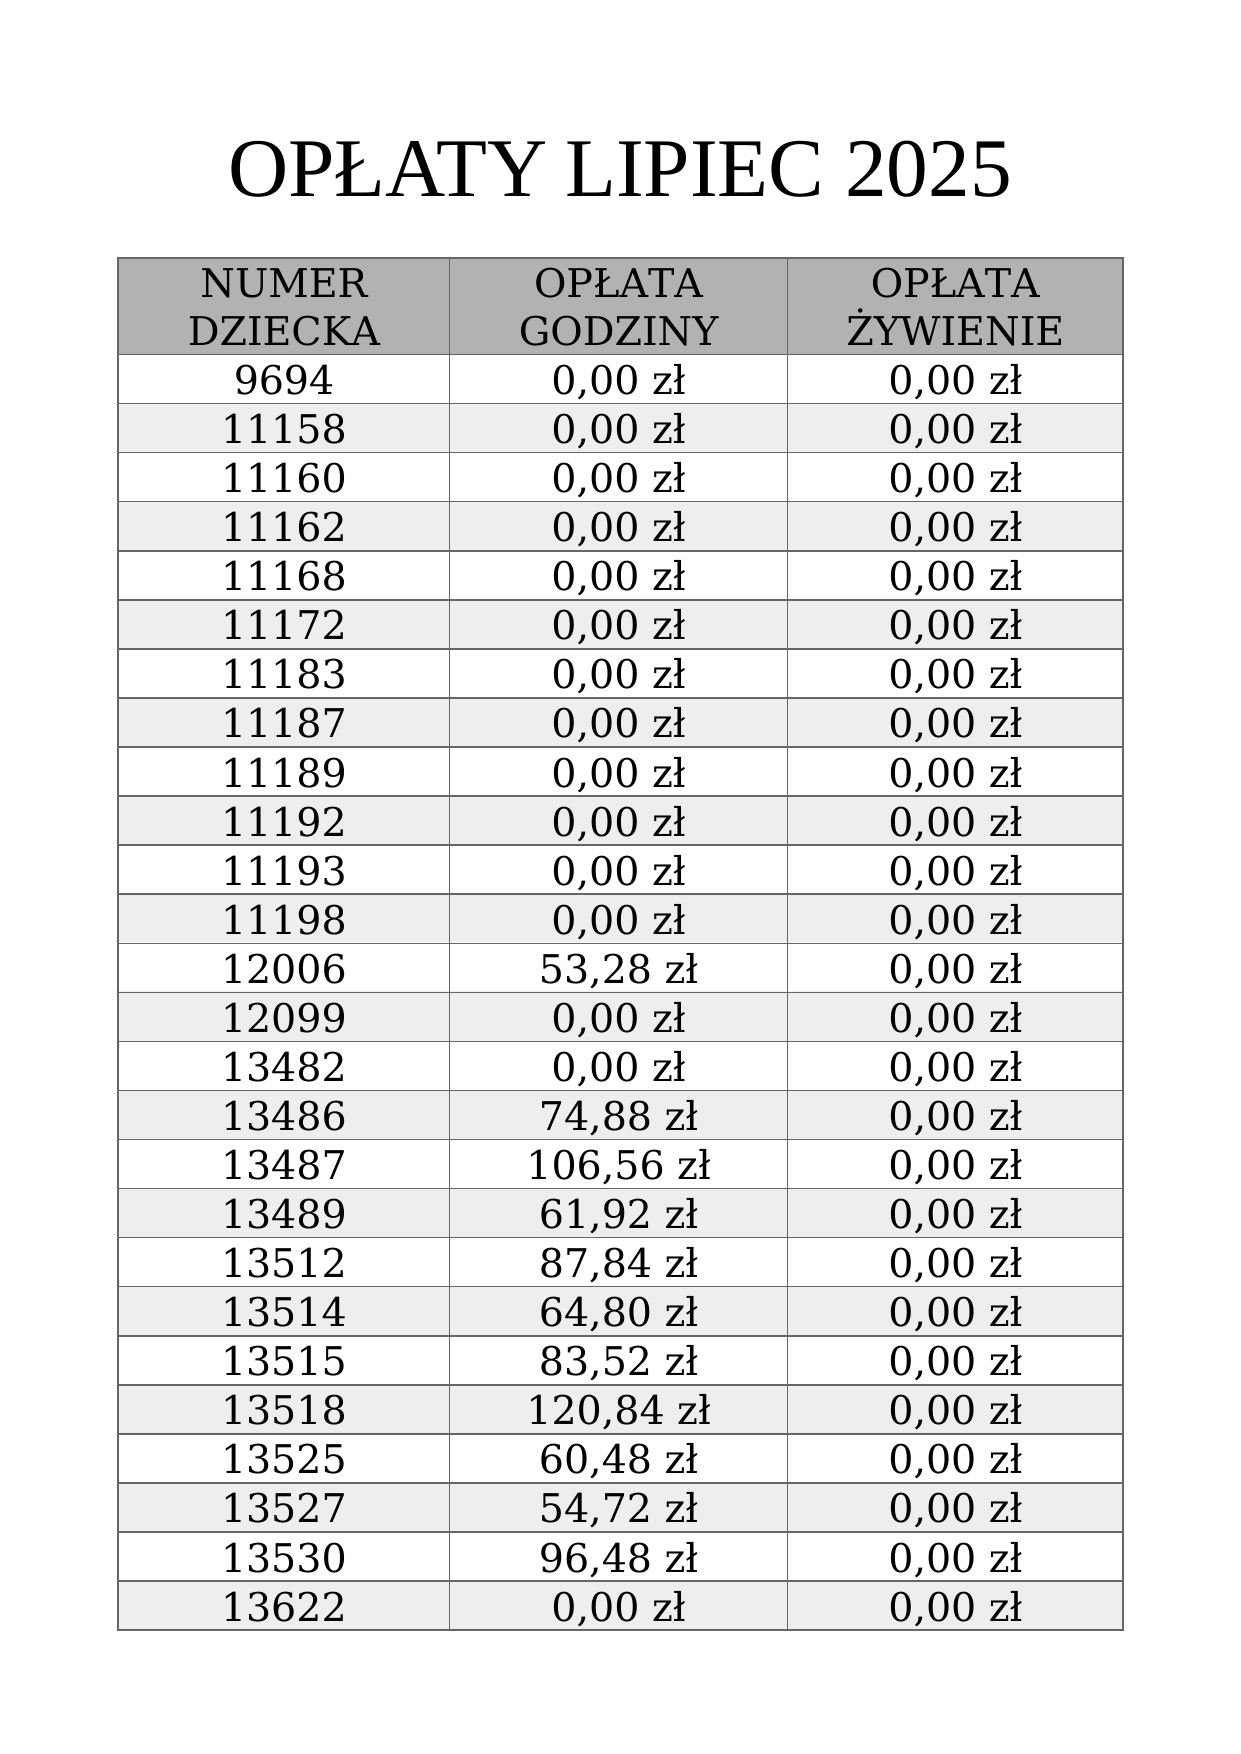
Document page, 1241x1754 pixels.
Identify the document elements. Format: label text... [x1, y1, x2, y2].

table_cell 0,00 zł [788, 1435, 1122, 1482]
table_cell 0,00 zł [788, 895, 1122, 942]
table_cell 0,00 zł [788, 797, 1122, 844]
table_cell 0,00 zł [788, 1386, 1122, 1433]
table_cell 11187 [119, 699, 449, 746]
table_cell 13530 [119, 1533, 449, 1580]
table_cell 13514 [119, 1287, 449, 1335]
table_cell 83,52 zł [450, 1337, 787, 1384]
table_cell 11192 [119, 797, 449, 844]
table_cell 13515 [119, 1337, 449, 1384]
table_cell 0,00 zł [450, 650, 787, 697]
table_cell 96,48 zł [450, 1533, 787, 1580]
table_cell 0,00 zł [788, 453, 1122, 501]
table_cell 13489 [119, 1189, 449, 1237]
table_cell 13525 [119, 1435, 449, 1482]
table_cell 0,00 zł [450, 895, 787, 942]
table_header OPŁATA ŻYWIENIE [788, 259, 1122, 354]
table_cell 0,00 zł [450, 993, 787, 1041]
table_cell 0,00 zł [788, 1189, 1122, 1237]
table_cell 11172 [119, 601, 449, 648]
table_cell 0,00 zł [788, 846, 1122, 893]
table_cell 106,56 zł [450, 1140, 787, 1188]
table_cell 13512 [119, 1238, 449, 1286]
table_cell 0,00 zł [450, 699, 787, 746]
table_cell 0,00 zł [788, 1337, 1122, 1384]
table_cell 0,00 zł [450, 502, 787, 550]
table_cell 0,00 zł [788, 1091, 1122, 1139]
table_cell 0,00 zł [788, 1042, 1122, 1089]
table_cell 0,00 zł [788, 699, 1122, 746]
table_cell 11158 [119, 404, 449, 452]
table_cell 0,00 zł [788, 601, 1122, 648]
table_cell 13622 [119, 1582, 449, 1629]
table_cell 87,84 zł [450, 1238, 787, 1286]
table_cell 11160 [119, 453, 449, 501]
table_cell 0,00 zł [450, 453, 787, 501]
table_cell 0,00 zł [450, 846, 787, 893]
table_cell 64,80 zł [450, 1287, 787, 1335]
table_cell 9694 [119, 355, 449, 403]
table_cell 61,92 zł [450, 1189, 787, 1237]
table_cell 0,00 zł [788, 1140, 1122, 1188]
table_cell 11193 [119, 846, 449, 893]
table_cell 11162 [119, 502, 449, 550]
table_cell 0,00 zł [450, 1582, 787, 1629]
table_cell 0,00 zł [788, 355, 1122, 403]
table_cell 0,00 zł [788, 1238, 1122, 1286]
table_cell 13487 [119, 1140, 449, 1188]
table_cell 0,00 zł [788, 1287, 1122, 1335]
table_cell 11183 [119, 650, 449, 697]
table_cell 11168 [119, 552, 449, 599]
table_cell 0,00 zł [788, 1582, 1122, 1629]
table_header OPŁATA GODZINY [450, 259, 787, 354]
table_header NUMER DZIECKA [119, 259, 449, 354]
table_cell 0,00 zł [788, 1533, 1122, 1580]
table_cell 0,00 zł [788, 944, 1122, 991]
table_cell 0,00 zł [450, 552, 787, 599]
table_cell 0,00 zł [788, 502, 1122, 550]
table_cell 74,88 zł [450, 1091, 787, 1139]
table_cell 54,72 zł [450, 1484, 787, 1531]
table_cell 13527 [119, 1484, 449, 1531]
table_cell 0,00 zł [788, 552, 1122, 599]
table_cell 12006 [119, 944, 449, 991]
text OPŁATY LIPIEC 2025 [118, 118, 1122, 214]
table_cell 0,00 zł [788, 748, 1122, 795]
table_cell 0,00 zł [450, 601, 787, 648]
table_cell 13482 [119, 1042, 449, 1089]
table_cell 0,00 zł [450, 748, 787, 795]
table_cell 13486 [119, 1091, 449, 1139]
table_cell 0,00 zł [788, 404, 1122, 452]
table_cell 0,00 zł [450, 404, 787, 452]
table_cell 0,00 zł [450, 797, 787, 844]
table_cell 60,48 zł [450, 1435, 787, 1482]
table_cell 0,00 zł [450, 355, 787, 403]
table_cell 0,00 zł [788, 1484, 1122, 1531]
table_cell 11189 [119, 748, 449, 795]
table_cell 53,28 zł [450, 944, 787, 991]
table_cell 11198 [119, 895, 449, 942]
table_cell 120,84 zł [450, 1386, 787, 1433]
table_cell 0,00 zł [450, 1042, 787, 1089]
table_cell 13518 [119, 1386, 449, 1433]
table_cell 0,00 zł [788, 650, 1122, 697]
table_cell 12099 [119, 993, 449, 1041]
table_cell 0,00 zł [788, 993, 1122, 1041]
